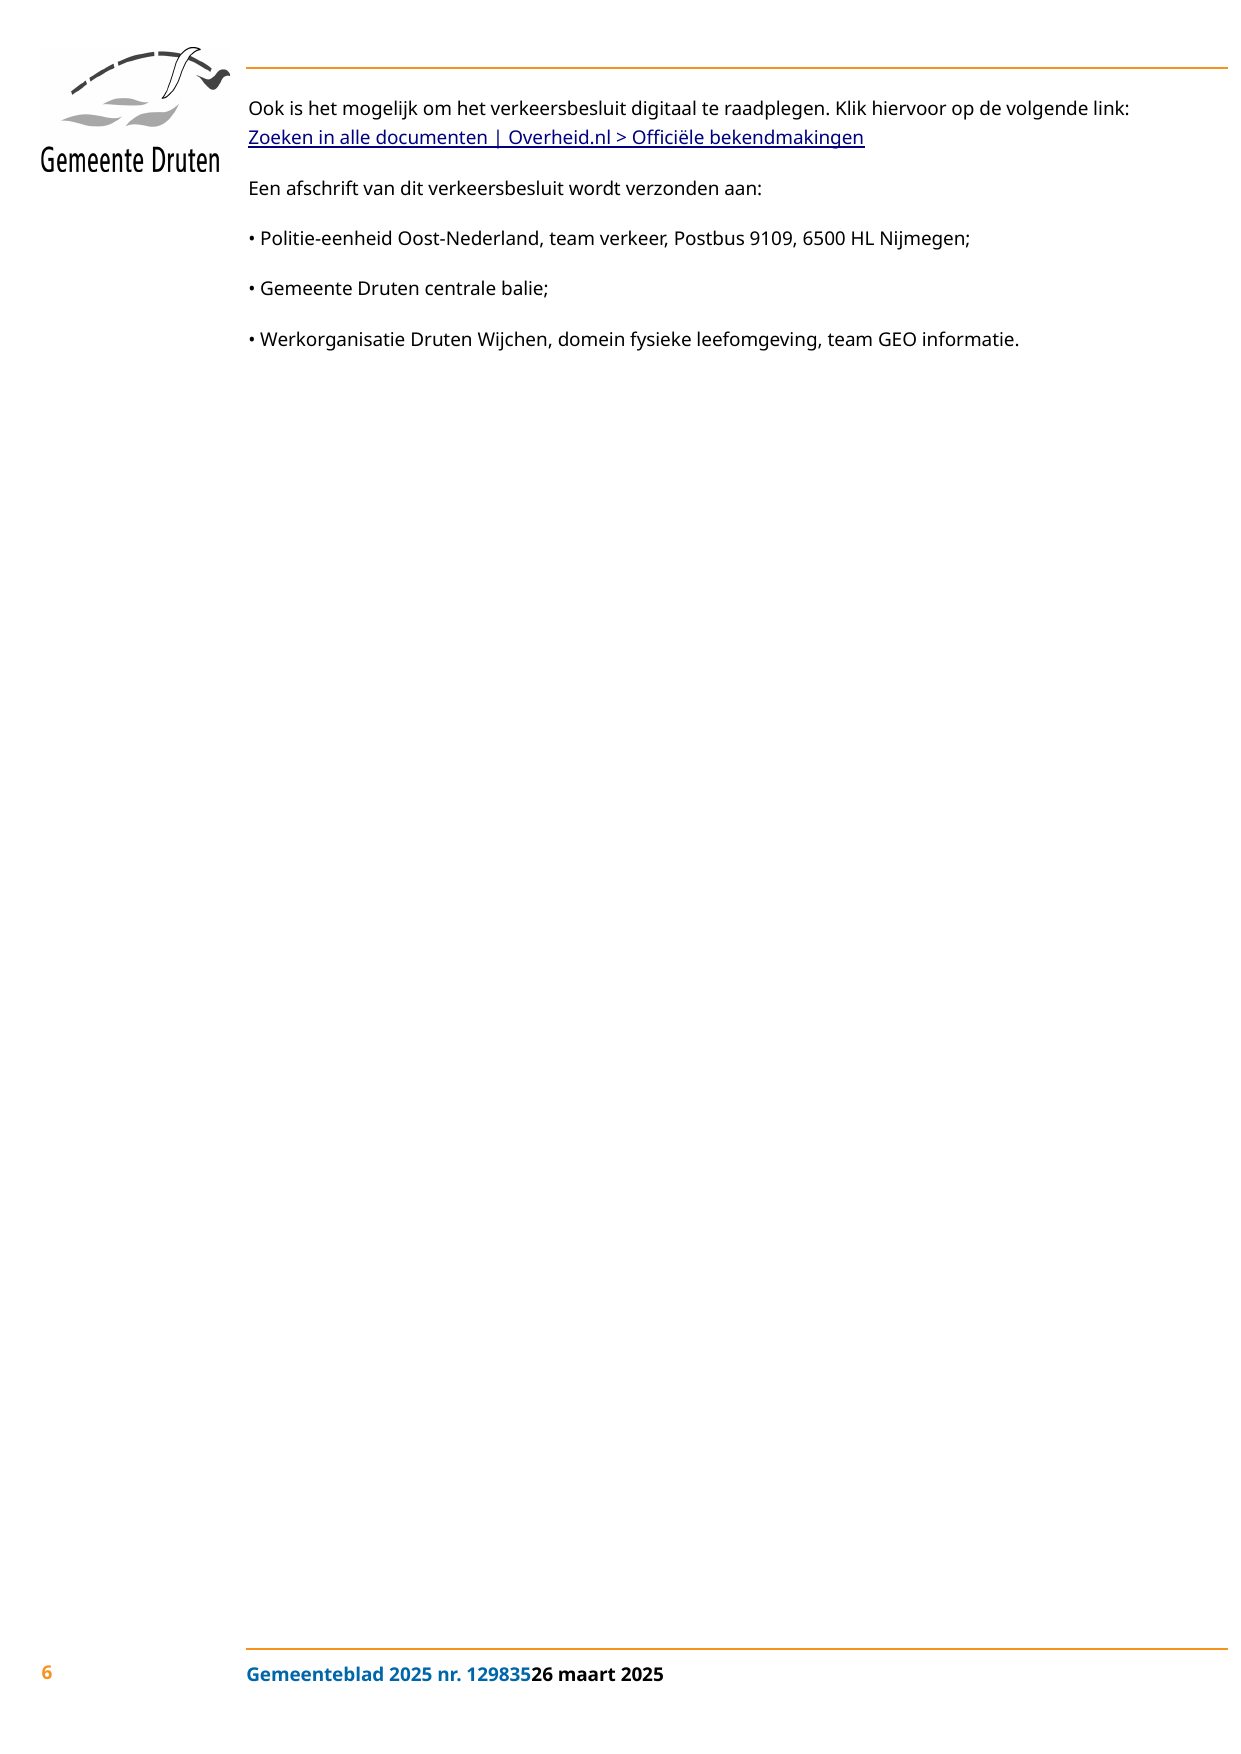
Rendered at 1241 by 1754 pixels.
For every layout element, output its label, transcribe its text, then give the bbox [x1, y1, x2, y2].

text Een afschrift van dit verkeersbesluit wordt verzonden aan: [248, 175, 1152, 201]
text • Gemeente Druten centrale balie; [248, 276, 1152, 301]
text Ook is het mogelijk om het verkeersbesluit digitaal te raadplegen. Klik hiervoor op de volgende link: Zoeken in alle documenten | Overheid.nl > Officiële bekendmakingen [248, 95, 1152, 150]
picture [41, 47, 231, 172]
text • Politie-eenheid Oost-Nederland, team verkeer, Postbus 9109, 6500 HL Nijmegen; [248, 225, 1152, 251]
text • Werkorganisatie Druten Wijchen, domein fysieke leefomgeving, team GEO informatie. [248, 326, 1152, 352]
